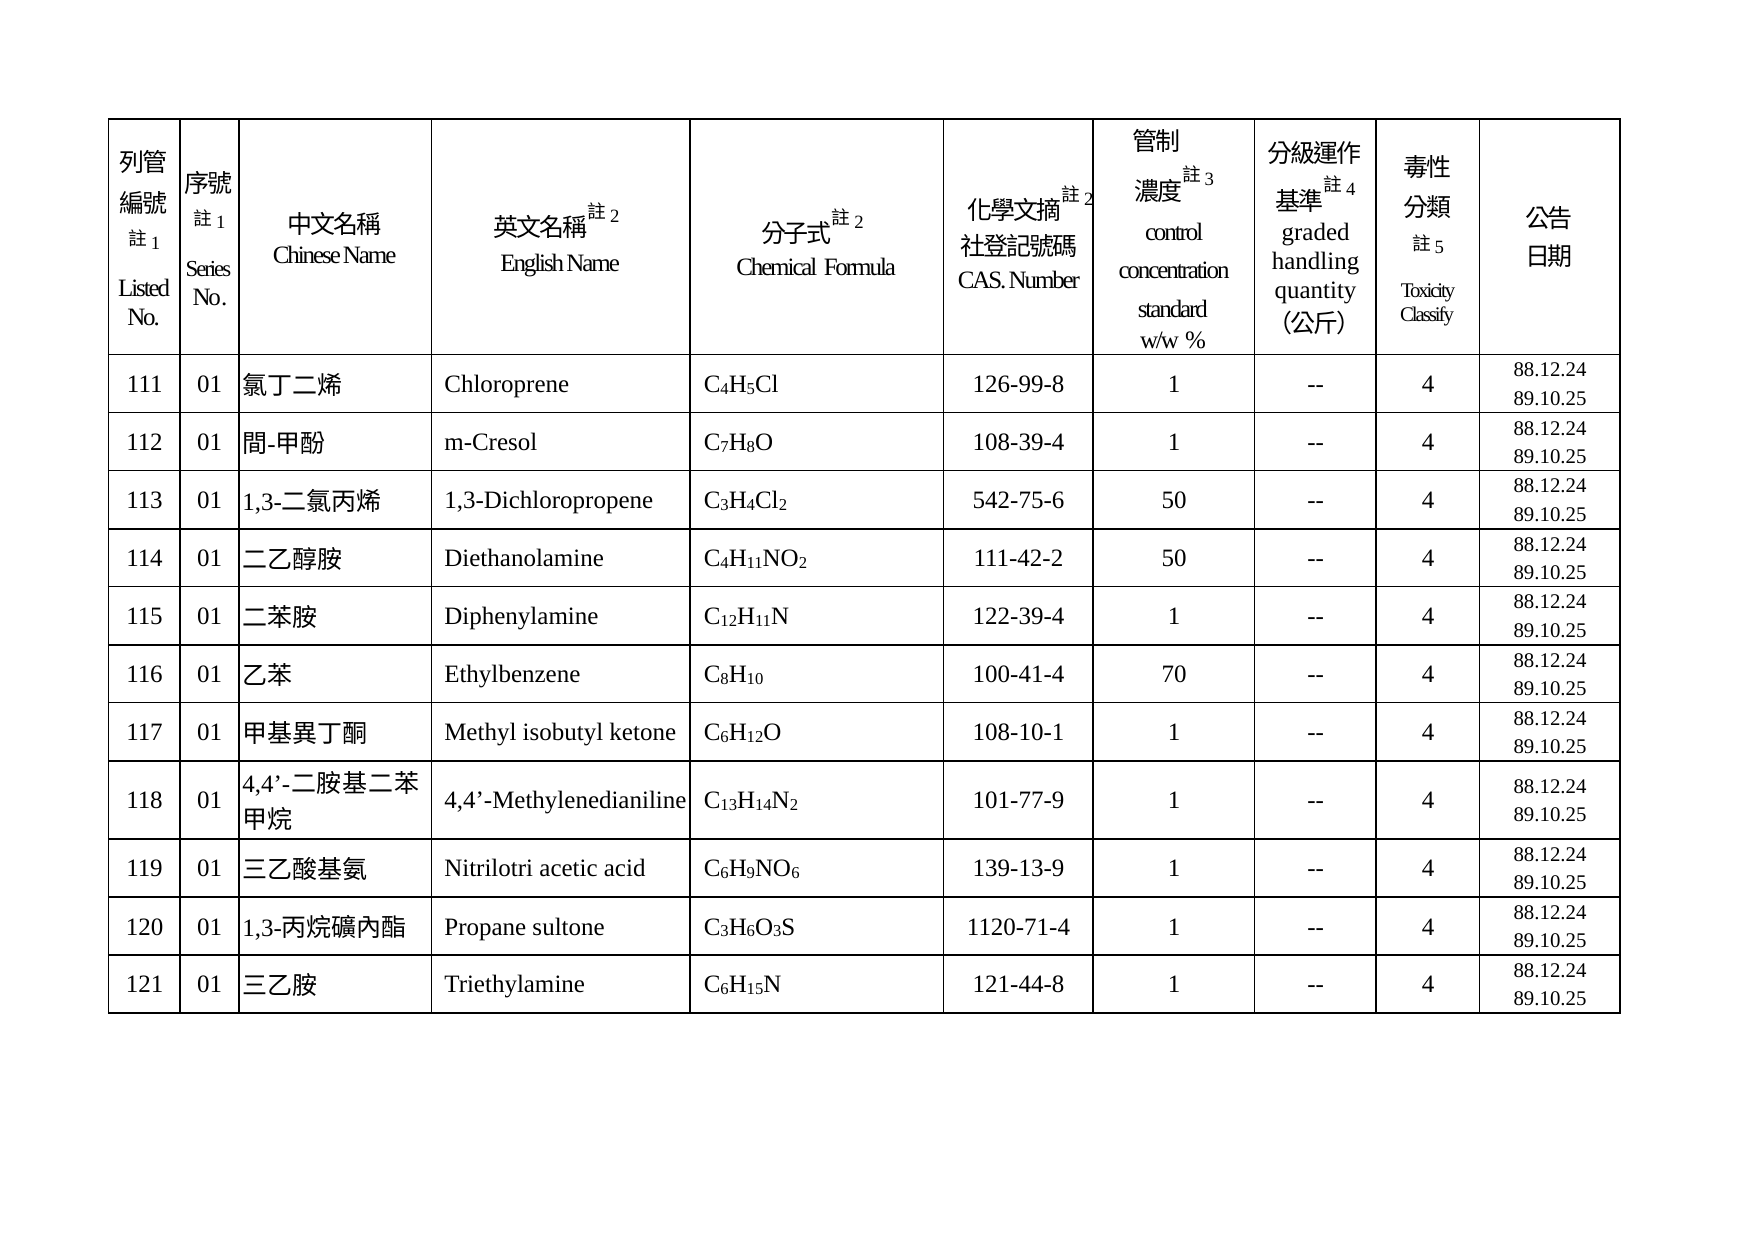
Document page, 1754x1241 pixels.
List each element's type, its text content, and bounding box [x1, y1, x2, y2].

table_cell 101-77-9 [944, 762, 1092, 838]
table_cell 4 [1377, 703, 1479, 760]
table_cell 1,3-丙烷礦內酯 [240, 898, 431, 954]
table_cell 1 [1094, 956, 1254, 1012]
table_cell 119 [109, 840, 179, 896]
table_cell 88.12.24 89.10.25 [1480, 587, 1619, 644]
table_cell 1 [1094, 355, 1254, 412]
table_cell 88.12.24 89.10.25 [1480, 762, 1619, 838]
table_cell -- [1255, 703, 1375, 760]
table_cell -- [1255, 587, 1375, 644]
table_cell 114 [109, 530, 179, 586]
table_cell C4H5Cl [691, 355, 943, 412]
table_cell 88.12.24 89.10.25 [1480, 530, 1619, 586]
table_cell 70 [1094, 646, 1254, 702]
table_cell Diphenylamine [432, 587, 689, 644]
table_cell 88.12.24 89.10.25 [1480, 646, 1619, 702]
table_cell 4,4’-二胺基二苯甲烷 [240, 762, 431, 838]
table_cell 115 [109, 587, 179, 644]
table_cell 4 [1377, 530, 1479, 586]
table_cell 4 [1377, 471, 1479, 528]
table_cell Diethanolamine [432, 530, 689, 586]
table_cell 01 [181, 840, 238, 896]
table_cell 01 [181, 355, 238, 412]
table_cell -- [1255, 762, 1375, 838]
table_header 管制 濃度註3 control concentration standard w/w % [1094, 120, 1254, 354]
table_cell 116 [109, 646, 179, 702]
table_cell C6H9NO6 [691, 840, 943, 896]
table_cell 120 [109, 898, 179, 954]
table_cell C3H4Cl2 [691, 471, 943, 528]
table_cell 108-10-1 [944, 703, 1092, 760]
table_cell 117 [109, 703, 179, 760]
table_cell C6H15N [691, 956, 943, 1012]
table_cell 121-44-8 [944, 956, 1092, 1012]
table_cell 1 [1094, 413, 1254, 470]
table_cell C13H14N2 [691, 762, 943, 838]
table_cell 1 [1094, 703, 1254, 760]
table_cell 88.12.24 89.10.25 [1480, 471, 1619, 528]
table_cell Chloroprene [432, 355, 689, 412]
table_cell 1,3-二氯丙烯 [240, 471, 431, 528]
table_cell 4 [1377, 355, 1479, 412]
table_header 中文名稱 Chinese Name [240, 120, 431, 354]
table_cell -- [1255, 646, 1375, 702]
table_cell C8H10 [691, 646, 943, 702]
table_cell 二乙醇胺 [240, 530, 431, 586]
table_cell 三乙酸基氨 [240, 840, 431, 896]
table_cell -- [1255, 530, 1375, 586]
table_cell 88.12.24 89.10.25 [1480, 355, 1619, 412]
table_cell 1 [1094, 898, 1254, 954]
table_cell 4 [1377, 956, 1479, 1012]
table_cell -- [1255, 413, 1375, 470]
table_header 公告 日期 [1480, 120, 1619, 354]
table_cell 4,4’-Methylenedianiline [432, 762, 689, 838]
table_cell -- [1255, 840, 1375, 896]
table_cell 88.12.24 89.10.25 [1480, 703, 1619, 760]
table_cell 1120-71-4 [944, 898, 1092, 954]
table_cell 4 [1377, 646, 1479, 702]
table_cell 118 [109, 762, 179, 838]
table_cell m-Cresol [432, 413, 689, 470]
table_cell 122-39-4 [944, 587, 1092, 644]
table_cell 126-99-8 [944, 355, 1092, 412]
table_cell 111-42-2 [944, 530, 1092, 586]
table_cell C7H8O [691, 413, 943, 470]
table_cell -- [1255, 898, 1375, 954]
table_cell 113 [109, 471, 179, 528]
table_cell 4 [1377, 898, 1479, 954]
table_cell 4 [1377, 413, 1479, 470]
table_cell 139-13-9 [944, 840, 1092, 896]
table_cell C4H11NO2 [691, 530, 943, 586]
table_cell 100-41-4 [944, 646, 1092, 702]
table_cell Propane sultone [432, 898, 689, 954]
table_cell 111 [109, 355, 179, 412]
table_cell 88.12.24 89.10.25 [1480, 413, 1619, 470]
table_cell Triethylamine [432, 956, 689, 1012]
table_cell 01 [181, 413, 238, 470]
table_cell 108-39-4 [944, 413, 1092, 470]
table_cell Ethylbenzene [432, 646, 689, 702]
table_cell 4 [1377, 762, 1479, 838]
table_cell 氯丁二烯 [240, 355, 431, 412]
table_cell 88.12.24 89.10.25 [1480, 898, 1619, 954]
table_cell 1 [1094, 587, 1254, 644]
table_cell 01 [181, 762, 238, 838]
table_cell -- [1255, 471, 1375, 528]
table_cell 542-75-6 [944, 471, 1092, 528]
table_header 序號 註1 Series No. [181, 120, 238, 354]
table_cell 1,3-Dichloropropene [432, 471, 689, 528]
table_cell 112 [109, 413, 179, 470]
table_cell 乙苯 [240, 646, 431, 702]
table_header 化學文摘註2 社登記號碼 CAS. Number [944, 120, 1092, 354]
table_cell -- [1255, 956, 1375, 1012]
table_cell 01 [181, 587, 238, 644]
table_cell 甲基異丁酮 [240, 703, 431, 760]
table_cell -- [1255, 355, 1375, 412]
table_cell 121 [109, 956, 179, 1012]
table_cell 01 [181, 898, 238, 954]
table_cell 01 [181, 646, 238, 702]
table_cell 50 [1094, 471, 1254, 528]
table_header 分子式註2 Chemical Formula [691, 120, 943, 354]
table_cell Methyl isobutyl ketone [432, 703, 689, 760]
table_cell C6H12O [691, 703, 943, 760]
table_header 毒性 分類 註5 Toxicity Classify [1377, 120, 1479, 354]
table_cell 50 [1094, 530, 1254, 586]
table_cell 1 [1094, 840, 1254, 896]
table_cell 1 [1094, 762, 1254, 838]
table_cell C12H11N [691, 587, 943, 644]
table_header 分級運作 基準註4 graded handling quantity （公斤） [1255, 120, 1375, 354]
table_cell 三乙胺 [240, 956, 431, 1012]
table_cell 01 [181, 471, 238, 528]
table_header 列管 編號 註1 Listed No. [109, 120, 179, 354]
table_cell 01 [181, 530, 238, 586]
table_cell C3H6O3S [691, 898, 943, 954]
table_cell 88.12.24 89.10.25 [1480, 956, 1619, 1012]
table_cell 01 [181, 703, 238, 760]
table_cell 4 [1377, 840, 1479, 896]
table_cell 二苯胺 [240, 587, 431, 644]
table_cell 4 [1377, 587, 1479, 644]
table_cell 88.12.24 89.10.25 [1480, 840, 1619, 896]
table_cell 01 [181, 956, 238, 1012]
table_header 英文名稱註2 English Name [432, 120, 689, 354]
table_cell Nitrilotri acetic acid [432, 840, 689, 896]
table_cell 間-甲酚 [240, 413, 431, 470]
